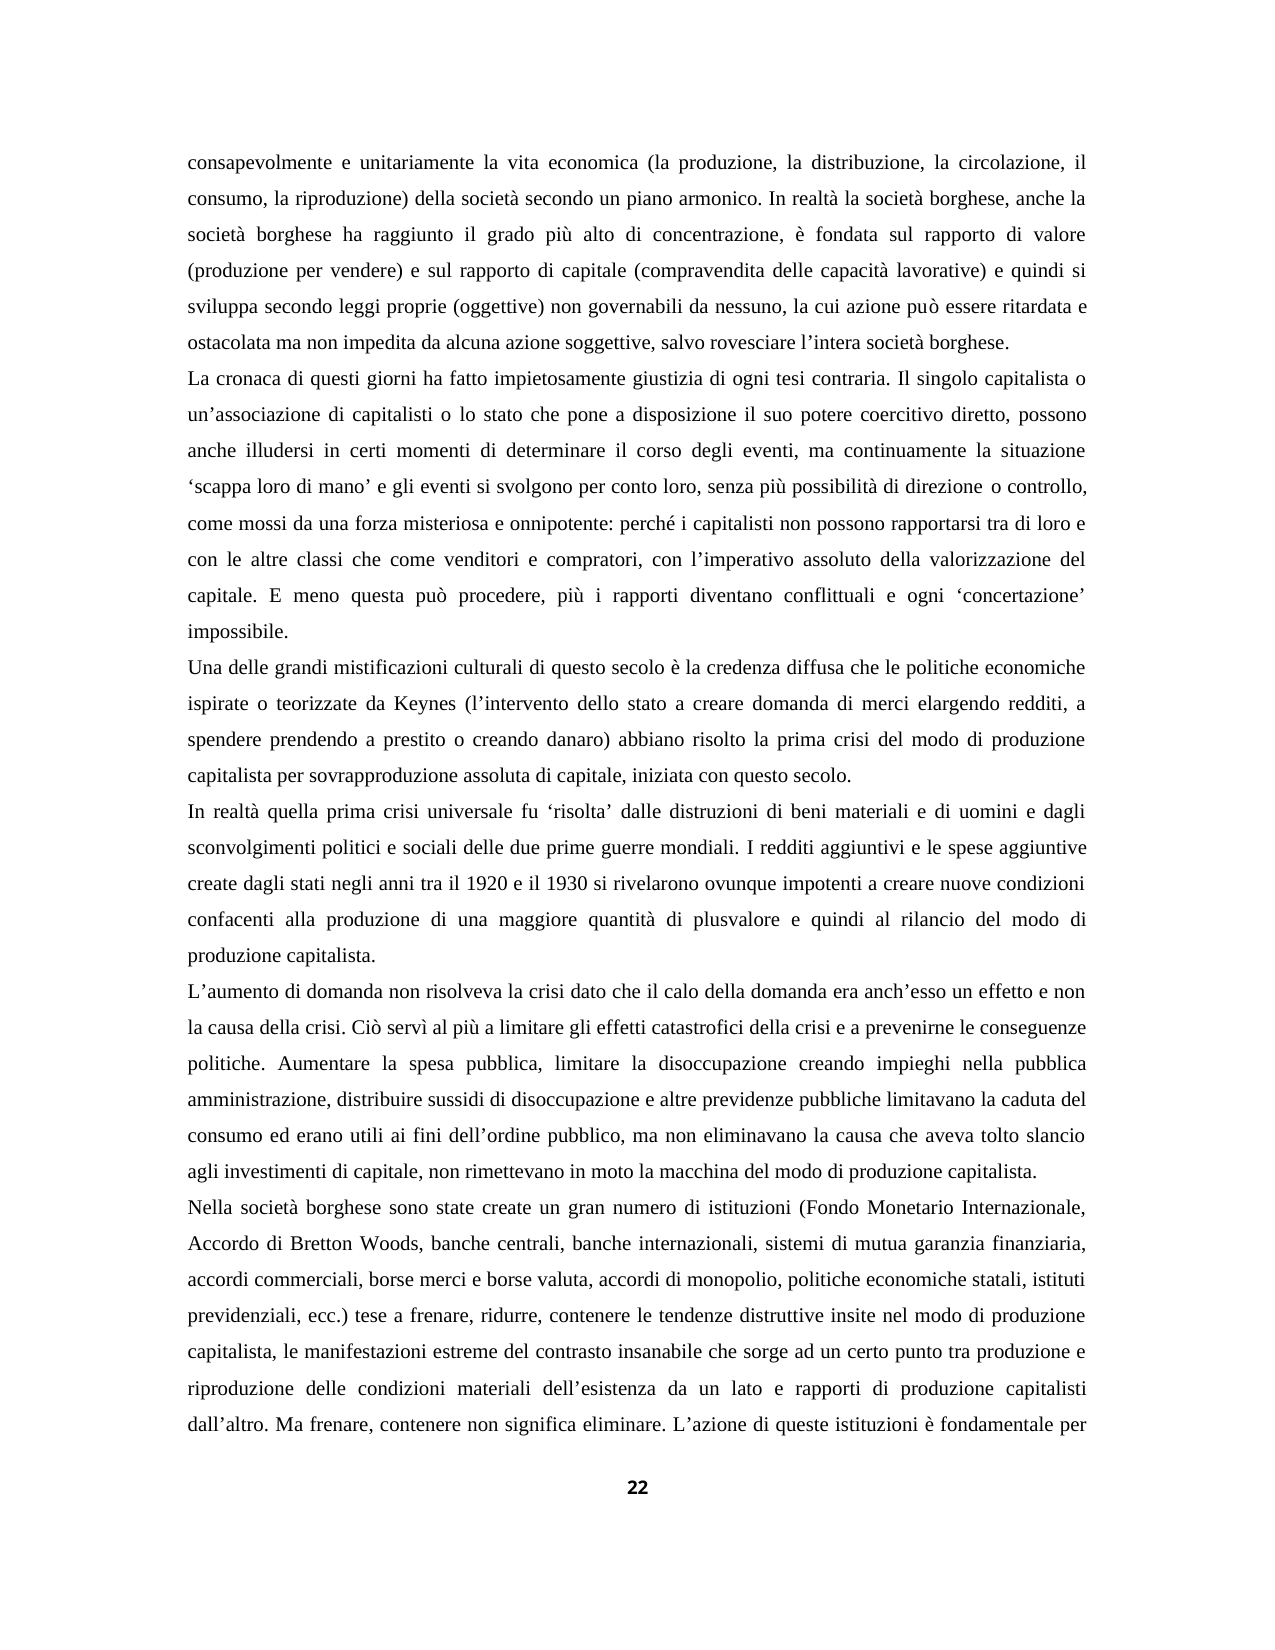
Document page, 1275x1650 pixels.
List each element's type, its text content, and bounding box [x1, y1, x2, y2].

text L’aumento di domanda non risolveva la crisi dato che il calo della domanda era anch’esso un effetto e non la causa della crisi. Ciò servì al più a limitare gli effetti catastrofici della crisi e a prevenirne le conseguenze politiche. Aumentare la spesa pubblica, limitare la disoccupazione creando impieghi nella pubblica amministrazione, distribuire sussidi di disoccupazione e altre previdenze pubbliche limitavano la caduta del consumo ed erano utili ai fini dell’ordine pubblico, ma non eliminavano la causa che aveva tolto slancio agli investimenti di capitale, non rimettevano in moto la macchina del modo di produzione capitalista. [187, 979, 1087, 1183]
text Una delle grandi mistificazioni culturali di questo secolo è la credenza diffusa che le politiche economiche ispirate o teorizzate da Keynes (l’intervento dello stato a creare domanda di merci elargendo redditi, a spendere prendendo a prestito o creando danaro) abbiano risolto la prima crisi del modo di produzione capitalista per sovrapproduzione assoluta di capitale, iniziata con questo secolo. [187, 654, 1087, 787]
text In realtà quella prima crisi universale fu ‘risolta’ dalle distruzioni di beni materiali e di uomini e dagli sconvolgimenti politici e sociali delle due prime guerre mondiali. I redditi aggiuntivi e le spese aggiuntive create dagli stati negli anni tra il 1920 e il 1930 si rivelarono ovunque impotenti a creare nuove condizioni confacenti alla produzione di una maggiore quantità di plusvalore e quindi al rilancio del modo di produzione capitalista. [187, 799, 1087, 967]
text Nella società borghese sono state create un gran numero di istituzioni (Fondo Monetario Internazionale, Accordo di Bretton Woods, banche centrali, banche internazionali, sistemi di mutua garanzia finanziaria, accordi commerciali, borse merci e borse valuta, accordi di monopolio, politiche economiche statali, istituti previdenziali, ecc.) tese a frenare, ridurre, contenere le tendenze distruttive insite nel modo di produzione capitalista, le manifestazioni estreme del contrasto insanabile che sorge ad un certo punto tra produzione e riproduzione delle condizioni materiali dell’esistenza da un lato e rapporti di produzione capitalisti dall’altro. Ma frenare, contenere non significa eliminare. L’azione di queste istituzioni è fondamentale per [187, 1195, 1087, 1436]
text La cronaca di questi giorni ha fatto impietosamente giustizia di ogni tesi contraria. Il singolo capitalista o un’associazione di capitalisti o lo stato che pone a disposizione il suo potere coercitivo diretto, possono anche illudersi in certi momenti di determinare il corso degli eventi, ma continuamente la situazione ‘scappa loro di mano’ e gli eventi si svolgono per conto loro, senza più possibilità di direzione o controllo, come mossi da una forza misteriosa e onnipotente: perché i capitalisti non possono rapportarsi tra di loro e con le altre classi che come venditori e compratori, con l’imperativo assoluto della valorizzazione del capitale. E meno questa può procedere, più i rapporti diventano conflittuali e ogni ‘concertazione’ impossibile. [187, 366, 1087, 643]
text consapevolmente e unitariamente la vita economica (la produzione, la distribuzione, la circolazione, il consumo, la riproduzione) della società secondo un piano armonico. In realtà la società borghese, anche la società borghese ha raggiunto il grado più alto di concentrazione, è fondata sul rapporto di valore (produzione per vendere) e sul rapporto di capitale (compravendita delle capacità lavorative) e quindi si sviluppa secondo leggi proprie (oggettive) non governabili da nessuno, la cui azione può essere ritardata e ostacolata ma non impedita da alcuna azione soggettive, salvo rovesciare l’intera società borghese. [187, 150, 1087, 354]
